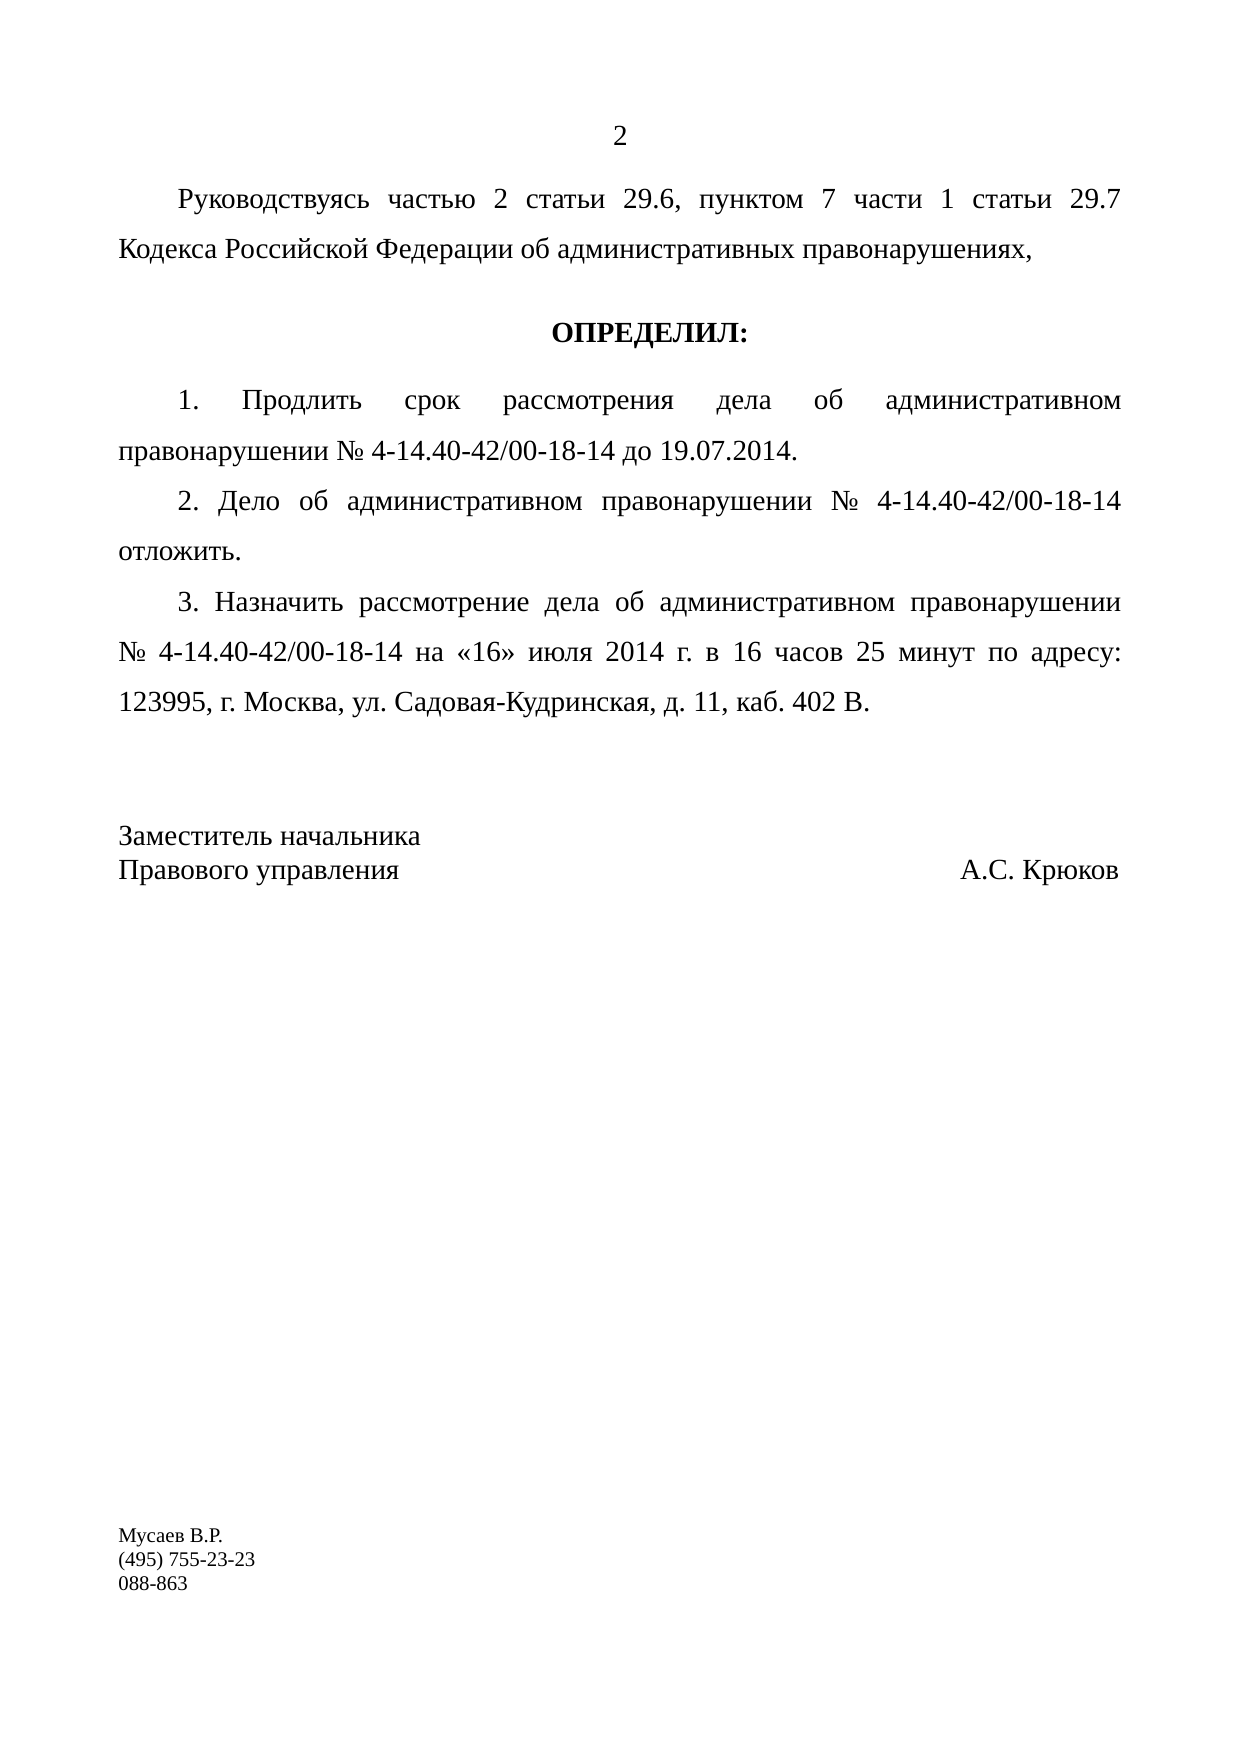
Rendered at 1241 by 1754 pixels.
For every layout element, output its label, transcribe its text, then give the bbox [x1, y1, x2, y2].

text (495) 755-23-23 [118, 1547, 1122, 1571]
text 088-863 [118, 1571, 1122, 1595]
text ОПРЕДЕЛИЛ: [118, 315, 1122, 349]
text 3. Назначить рассмотрение дела об административном правонарушении № 4-14.40-42/00-18-14 на «16» июля 2014 г. в 16 часов 25 минут по адресу: 123995, г. Москва, ул. Садовая-Кудринская, д. 11, каб. 402 В. [118, 584, 1122, 718]
text Правового управления А.С. Крюков [118, 852, 1122, 886]
text Руководствуясь частью 2 статьи 29.6, пунктом 7 части 1 статьи 29.7 Кодекса Российской Федерации об административных правонарушениях, [118, 181, 1122, 265]
text 1. Продлить срок рассмотрения дела об административном правонарушении № 4-14.40-42/00-18-14 до 19.07.2014. [118, 382, 1122, 466]
text Мусаев В.Р. [118, 1523, 1122, 1547]
text 2. Дело об административном правонарушении № 4-14.40-42/00-18-14 отложить. [118, 483, 1122, 567]
text Заместитель начальника [118, 818, 1122, 852]
